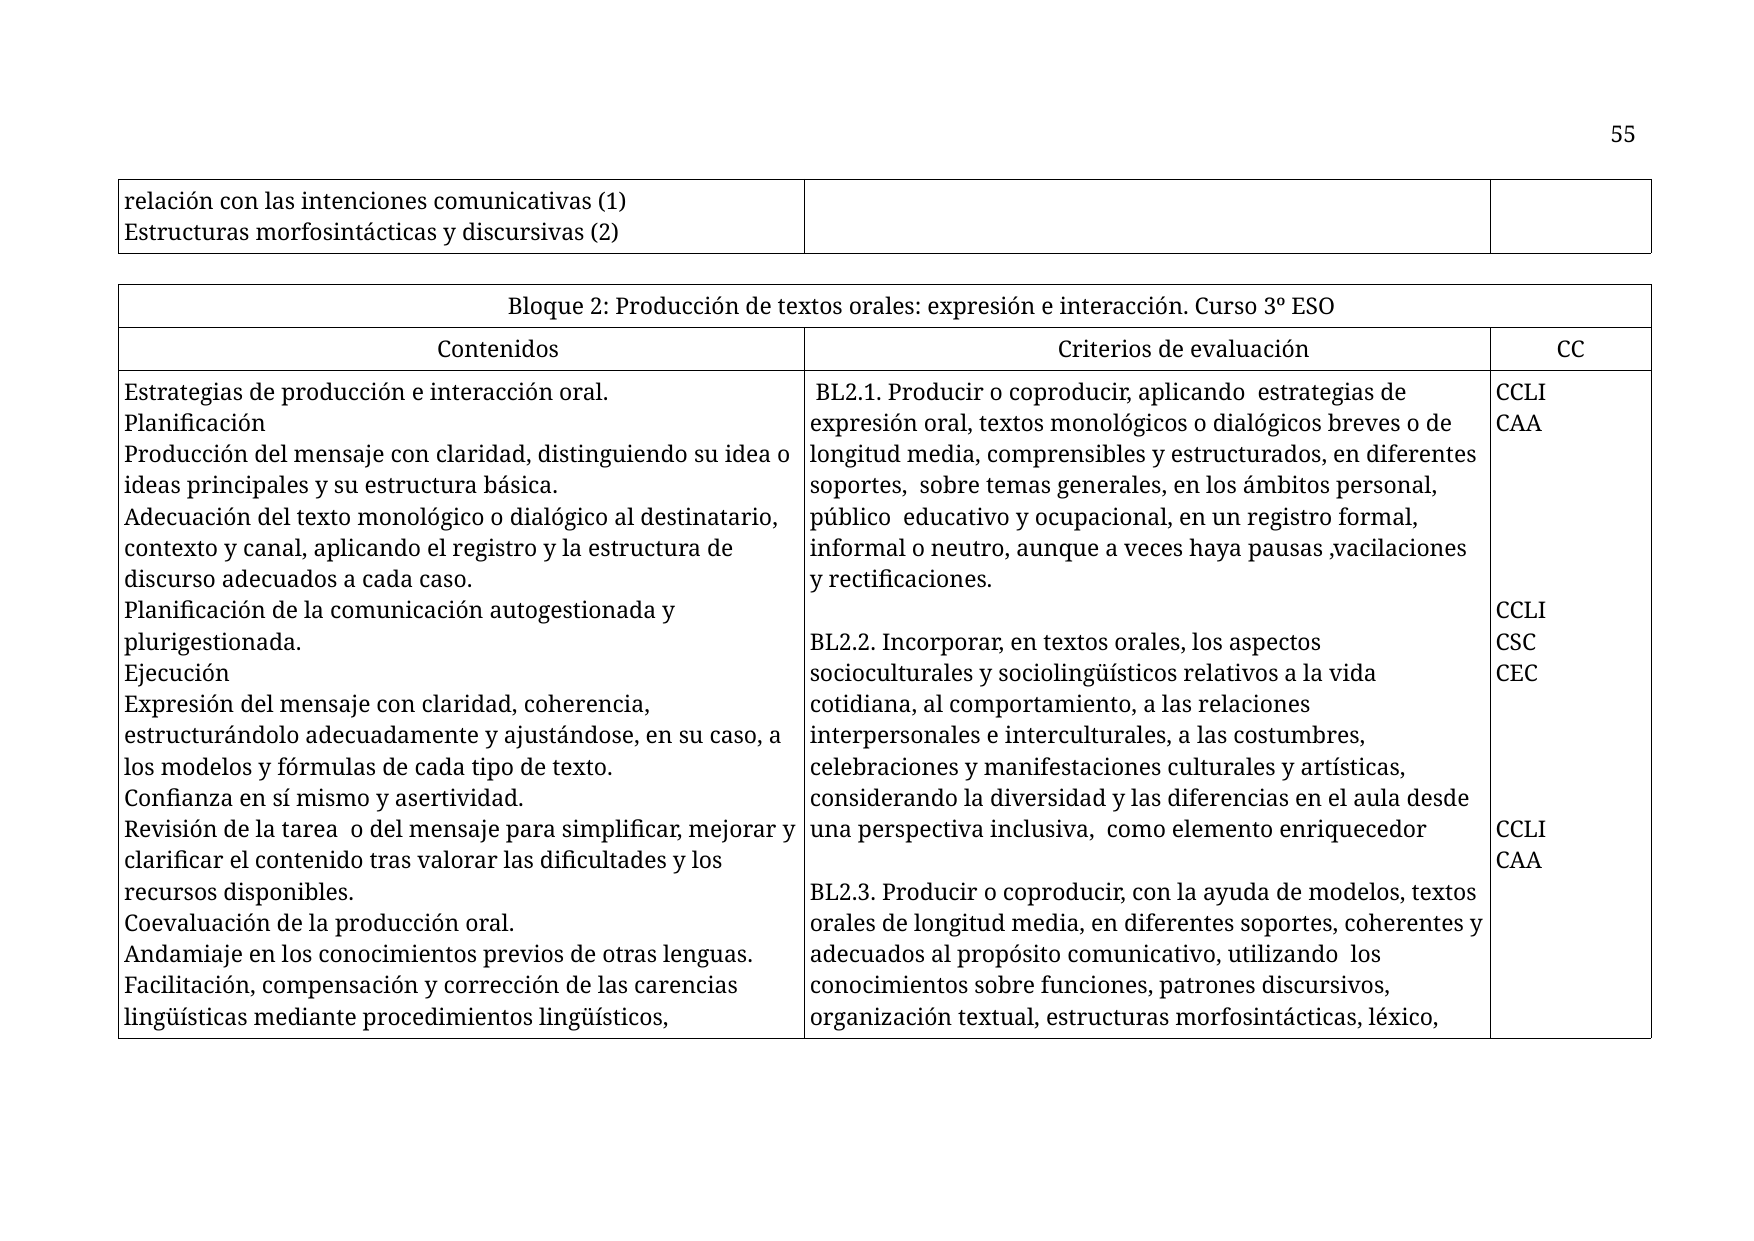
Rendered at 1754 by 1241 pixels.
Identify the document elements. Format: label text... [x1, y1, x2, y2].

table_header Bloque 2: Producción de textos orales: expresión e interacción. Curso 3º ESO [119, 285, 1651, 327]
table_cell Contenidos [119, 328, 804, 370]
table_cell Estrategias de producción e interacción oral. Planificación Producción del mensaje con claridad, distinguiendo su idea o ideas principales y su estructura básica. Adecuación del texto monológico o dialógico al destinatario, contexto y canal, aplicando el registro y la estructura de discurso adecuados a cada caso. Planificación de la comunicación autogestionada y plurigestionada. Ejecución Expresión del mensaje con claridad, coherencia, estructurándolo adecuadamente y ajustándose, en su caso, a los modelos y fórmulas de cada tipo de texto. Confianza en sí mismo y asertividad. Revisión de la tarea o del mensaje para simplificar, mejorar y clarificar el contenido tras valorar las dificultades y los recursos disponibles. Coevaluación de la producción oral. Andamiaje en los conocimientos previos de otras lenguas. Facilitación, compensación y corrección de las carencias lingüísticas mediante procedimientos lingüísticos, [119, 371, 804, 1038]
table_cell BL2.1. Producir o coproducir, aplicando estrategias de expresión oral, textos monológicos o dialógicos breves o de longitud media, comprensibles y estructurados, en diferentes soportes, sobre temas generales, en los ámbitos personal, público educativo y ocupacional, en un registro formal, informal o neutro, aunque a veces haya pausas ,vacilaciones y rectificaciones. BL2.2. Incorporar, en textos orales, los aspectos socioculturales y sociolingüísticos relativos a la vida cotidiana, al comportamiento, a las relaciones interpersonales e interculturales, a las costumbres, celebraciones y manifestaciones culturales y artísticas, considerando la diversidad y las diferencias en el aula desde una perspectiva inclusiva, como elemento enriquecedor BL2.3. Producir o coproducir, con la ayuda de modelos, textos orales de longitud media, en diferentes soportes, coherentes y adecuados al propósito comunicativo, utilizando los conocimientos sobre funciones, patrones discursivos, organización textual, estructuras morfosintácticas, léxico, [805, 371, 1490, 1038]
table_cell relación con las intenciones comunicativas (1) Estructuras morfosintácticas y discursivas (2) [119, 180, 804, 253]
table_cell CCLI CAA CCLI CSC CEC CCLI CAA [1491, 371, 1651, 1038]
table_cell Criterios de evaluación [805, 328, 1490, 370]
table_cell CC [1491, 328, 1651, 370]
table_cell [805, 180, 1490, 253]
table_cell [1491, 180, 1651, 253]
